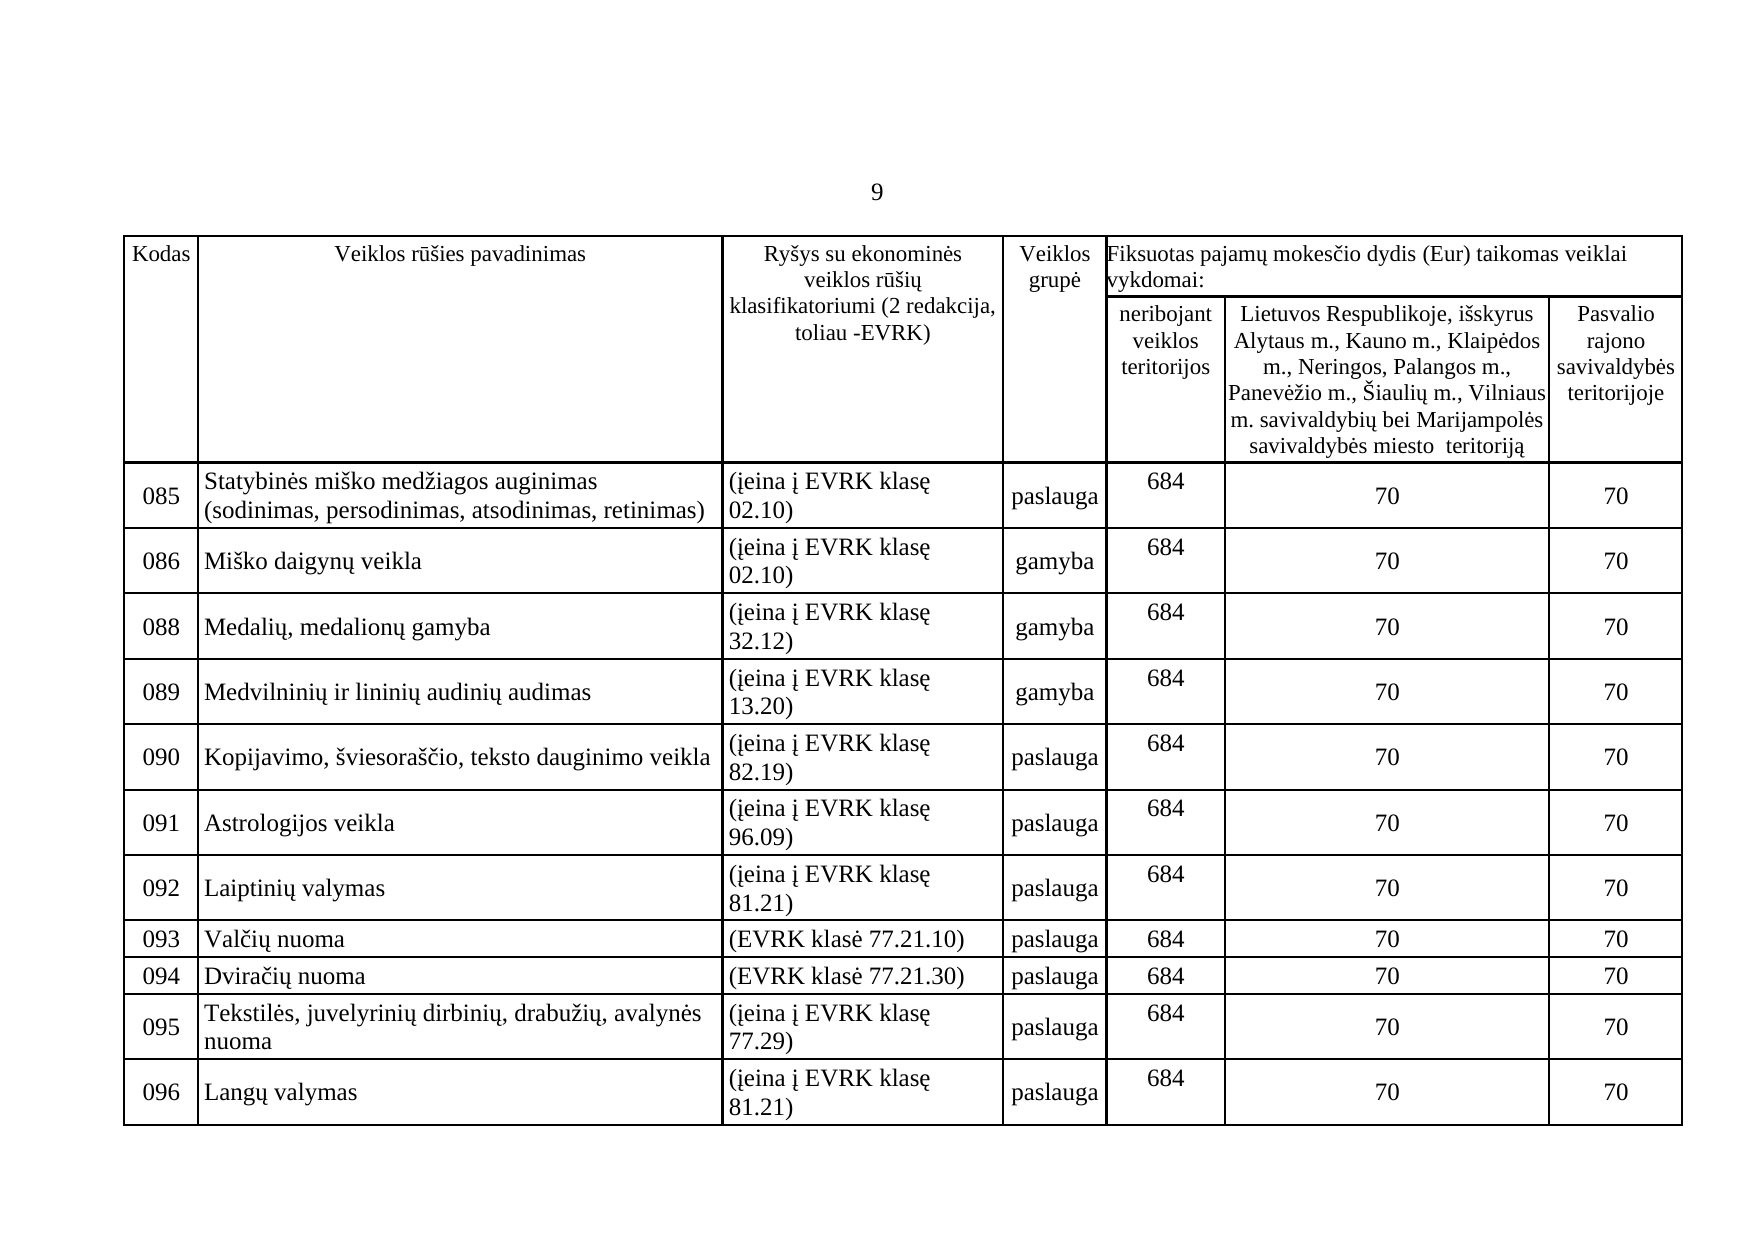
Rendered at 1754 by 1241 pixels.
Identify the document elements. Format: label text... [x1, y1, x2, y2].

table_cell neribojant veiklos teritorijos [1108, 298, 1224, 461]
table_cell Kopijavimo, šviesoraščio, teksto dauginimo veikla [199, 725, 721, 788]
table_cell paslauga [1004, 995, 1105, 1058]
table_cell Statybinės miško medžiagos auginimas (sodinimas, persodinimas, atsodinimas, retinimas) [199, 464, 721, 527]
table_header Kodas [125, 237, 197, 461]
table_cell Dviračių nuoma [199, 958, 721, 993]
table_cell paslauga [1004, 856, 1105, 919]
table_cell Miško daigynų veikla [199, 529, 721, 592]
table_cell (įeina į EVRK klasę 13.20) [724, 660, 1002, 723]
table_cell 094 [125, 958, 197, 993]
table_cell 684 [1108, 958, 1224, 993]
table_cell 092 [125, 856, 197, 919]
table_cell 70 [1550, 856, 1681, 919]
table_cell 70 [1226, 464, 1548, 527]
table_cell 70 [1226, 1060, 1548, 1123]
table_cell paslauga [1004, 464, 1105, 527]
table_cell 70 [1226, 995, 1548, 1058]
table_cell 085 [125, 464, 197, 527]
table_cell gamyba [1004, 529, 1105, 592]
table_cell 70 [1550, 1060, 1681, 1123]
table_cell 684 [1108, 464, 1224, 527]
table_cell Astrologijos veikla [199, 791, 721, 854]
table_cell 70 [1550, 725, 1681, 788]
table_cell 70 [1550, 791, 1681, 854]
table_cell 090 [125, 725, 197, 788]
table_cell Laiptinių valymas [199, 856, 721, 919]
table_cell paslauga [1004, 725, 1105, 788]
table_cell 096 [125, 1060, 197, 1123]
table_header Veiklos rūšies pavadinimas [199, 237, 721, 461]
table_cell Medalių, medalionų gamyba [199, 594, 721, 658]
table_cell paslauga [1004, 958, 1105, 993]
table_cell 091 [125, 791, 197, 854]
table_cell (įeina į EVRK klasę 81.21) [724, 856, 1002, 919]
table_cell 70 [1226, 660, 1548, 723]
table_cell 70 [1550, 921, 1681, 956]
table_cell 70 [1226, 529, 1548, 592]
table_cell 70 [1226, 856, 1548, 919]
table_cell 684 [1108, 1060, 1224, 1123]
table_cell 684 [1108, 995, 1224, 1058]
table_cell 684 [1108, 594, 1224, 658]
table_cell paslauga [1004, 1060, 1105, 1123]
table_cell Tekstilės, juvelyrinių dirbinių, drabužių, avalynės nuoma [199, 995, 721, 1058]
table_header Fiksuotas pajamų mokesčio dydis (Eur) taikomas veiklai vykdomai: [1108, 237, 1681, 295]
table_cell 093 [125, 921, 197, 956]
table_cell 70 [1226, 958, 1548, 993]
table_cell paslauga [1004, 921, 1105, 956]
table_cell 70 [1550, 995, 1681, 1058]
table_cell 089 [125, 660, 197, 723]
table_cell 70 [1550, 958, 1681, 993]
table_cell (įeina į EVRK klasę 81.21) [724, 1060, 1002, 1123]
table_cell 684 [1108, 725, 1224, 788]
table_cell Lietuvos Respublikoje, išskyrus Alytaus m., Kauno m., Klaipėdos m., Neringos, Palangos m., Panevėžio m., Šiaulių m., Vilniaus m. savivaldybių bei Marijampolės savivaldybės miesto teritoriją [1226, 298, 1548, 461]
table_cell 088 [125, 594, 197, 658]
table_cell (įeina į EVRK klasę 77.29) [724, 995, 1002, 1058]
table_header Veiklos grupė [1004, 237, 1105, 461]
table_cell (įeina į EVRK klasę 02.10) [724, 529, 1002, 592]
table_cell Pasvalio rajono savivaldybės teritorijoje [1550, 298, 1681, 461]
table_cell 684 [1108, 529, 1224, 592]
table_cell (įeina į EVRK klasę 96.09) [724, 791, 1002, 854]
table_cell 70 [1226, 725, 1548, 788]
table_cell (įeina į EVRK klasę 02.10) [724, 464, 1002, 527]
table_cell 70 [1550, 529, 1681, 592]
table_cell (EVRK klasė 77.21.30) [724, 958, 1002, 993]
table_cell gamyba [1004, 594, 1105, 658]
table_cell paslauga [1004, 791, 1105, 854]
table_cell 70 [1226, 594, 1548, 658]
table_cell (EVRK klasė 77.21.10) [724, 921, 1002, 956]
table_cell gamyba [1004, 660, 1105, 723]
table_cell Valčių nuoma [199, 921, 721, 956]
table_cell 684 [1108, 791, 1224, 854]
table_cell 70 [1550, 594, 1681, 658]
table_cell Langų valymas [199, 1060, 721, 1123]
table_cell 70 [1226, 791, 1548, 854]
table_cell 095 [125, 995, 197, 1058]
table_cell 70 [1550, 464, 1681, 527]
table_cell 684 [1108, 856, 1224, 919]
table_cell 684 [1108, 660, 1224, 723]
table_cell 70 [1226, 921, 1548, 956]
table_cell 684 [1108, 921, 1224, 956]
table_cell Medvilninių ir lininių audinių audimas [199, 660, 721, 723]
table_cell 086 [125, 529, 197, 592]
table_header Ryšys su ekonominės veiklos rūšių klasifikatoriumi (2 redakcija, toliau -EVRK) [724, 237, 1002, 461]
table_cell 70 [1550, 660, 1681, 723]
table_cell (įeina į EVRK klasę 32.12) [724, 594, 1002, 658]
table_cell (įeina į EVRK klasę 82.19) [724, 725, 1002, 788]
